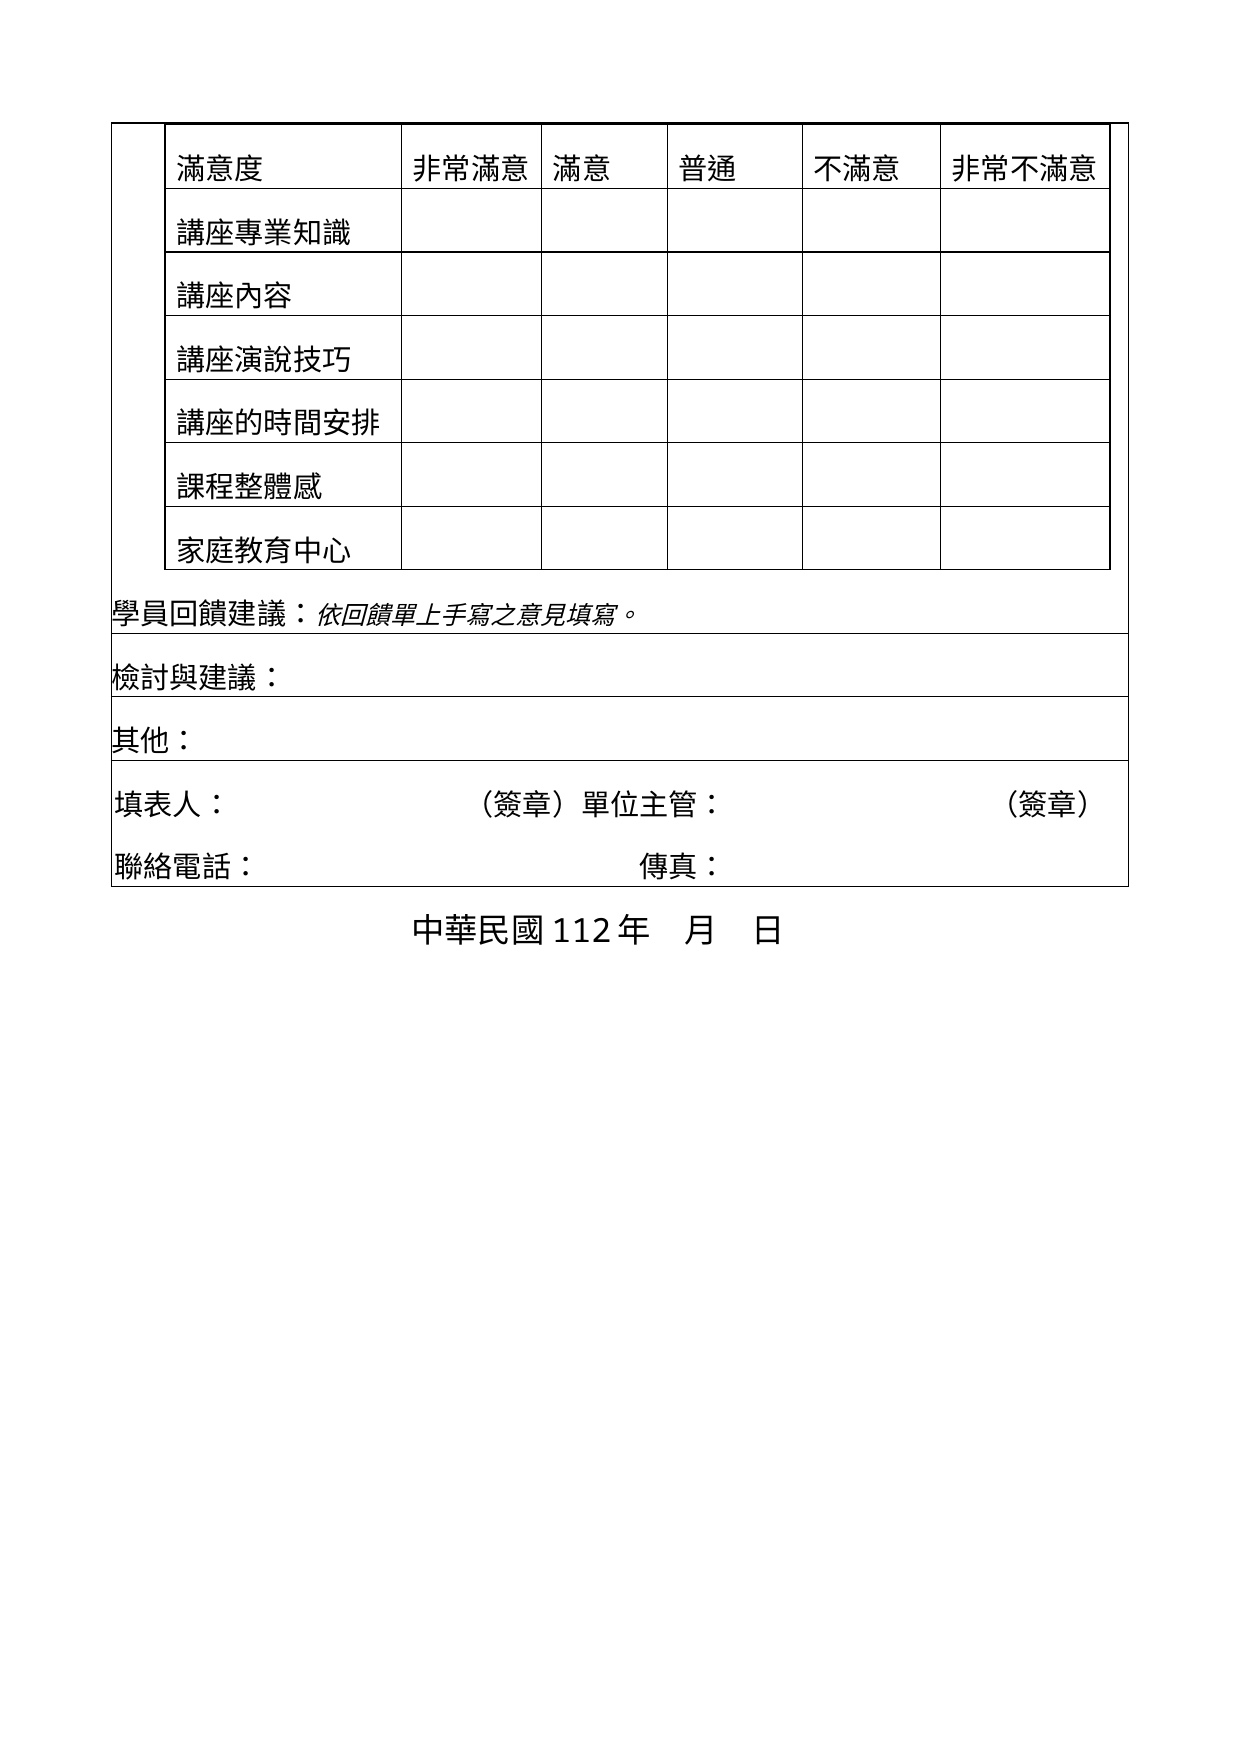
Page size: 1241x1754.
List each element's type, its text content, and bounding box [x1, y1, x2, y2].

table_cell 講座專業知識 [166, 189, 401, 251]
table_cell [668, 443, 802, 506]
table_cell [402, 443, 541, 506]
table_cell 講座演說技巧 [166, 316, 401, 378]
table_cell [668, 189, 802, 251]
table_cell [542, 316, 667, 378]
table_cell [668, 253, 802, 315]
table_cell 填表人： （簽章）單位主管： （簽章） 聯絡電話： 傳真： [112, 761, 1128, 886]
table_cell [941, 316, 1109, 378]
table_header 普通 [668, 125, 802, 188]
table_cell [803, 380, 940, 442]
table_header 滿意度 [166, 125, 401, 188]
table_cell [803, 316, 940, 378]
table_cell [402, 189, 541, 251]
table_cell 其他： [112, 697, 1128, 760]
table_cell [941, 443, 1109, 506]
table_cell [402, 507, 541, 569]
table_cell 講座內容 [166, 253, 401, 315]
table_cell [803, 443, 940, 506]
table_cell [542, 189, 667, 251]
table_cell [542, 507, 667, 569]
table_cell 檢討與建議： [112, 634, 1128, 696]
table_header 不滿意 [803, 125, 940, 188]
table_cell [941, 253, 1109, 315]
table_cell [542, 443, 667, 506]
table_cell [803, 189, 940, 251]
table_cell [941, 380, 1109, 442]
table_cell 家庭教育中心 [166, 507, 401, 569]
table_cell [542, 253, 667, 315]
table_cell [542, 380, 667, 442]
table_cell [941, 507, 1109, 569]
table_header 滿意 [542, 125, 667, 188]
table_cell [668, 380, 802, 442]
table_cell [402, 380, 541, 442]
text 中華民國112年 月 日 [73, 887, 1122, 949]
table_cell [668, 507, 802, 569]
table_cell [803, 253, 940, 315]
table_cell 效益評估：應辦理回饋意見調查，並呈現相關統計數據及民眾意見。 回饋單回收份數： 份 回饋單統計圖表： 學員回饋建議：依回饋單上手寫之意見填寫。 [112, 124, 1128, 633]
table_cell [402, 253, 541, 315]
table_cell [941, 189, 1109, 251]
table_header 非常不滿意 [941, 125, 1109, 188]
table_cell [668, 316, 802, 378]
table_cell [803, 507, 940, 569]
table_cell 課程整體感 [166, 443, 401, 506]
table_header 非常滿意 [402, 125, 541, 188]
table_cell [402, 316, 541, 378]
table_cell 講座的時間安排 [166, 380, 401, 442]
